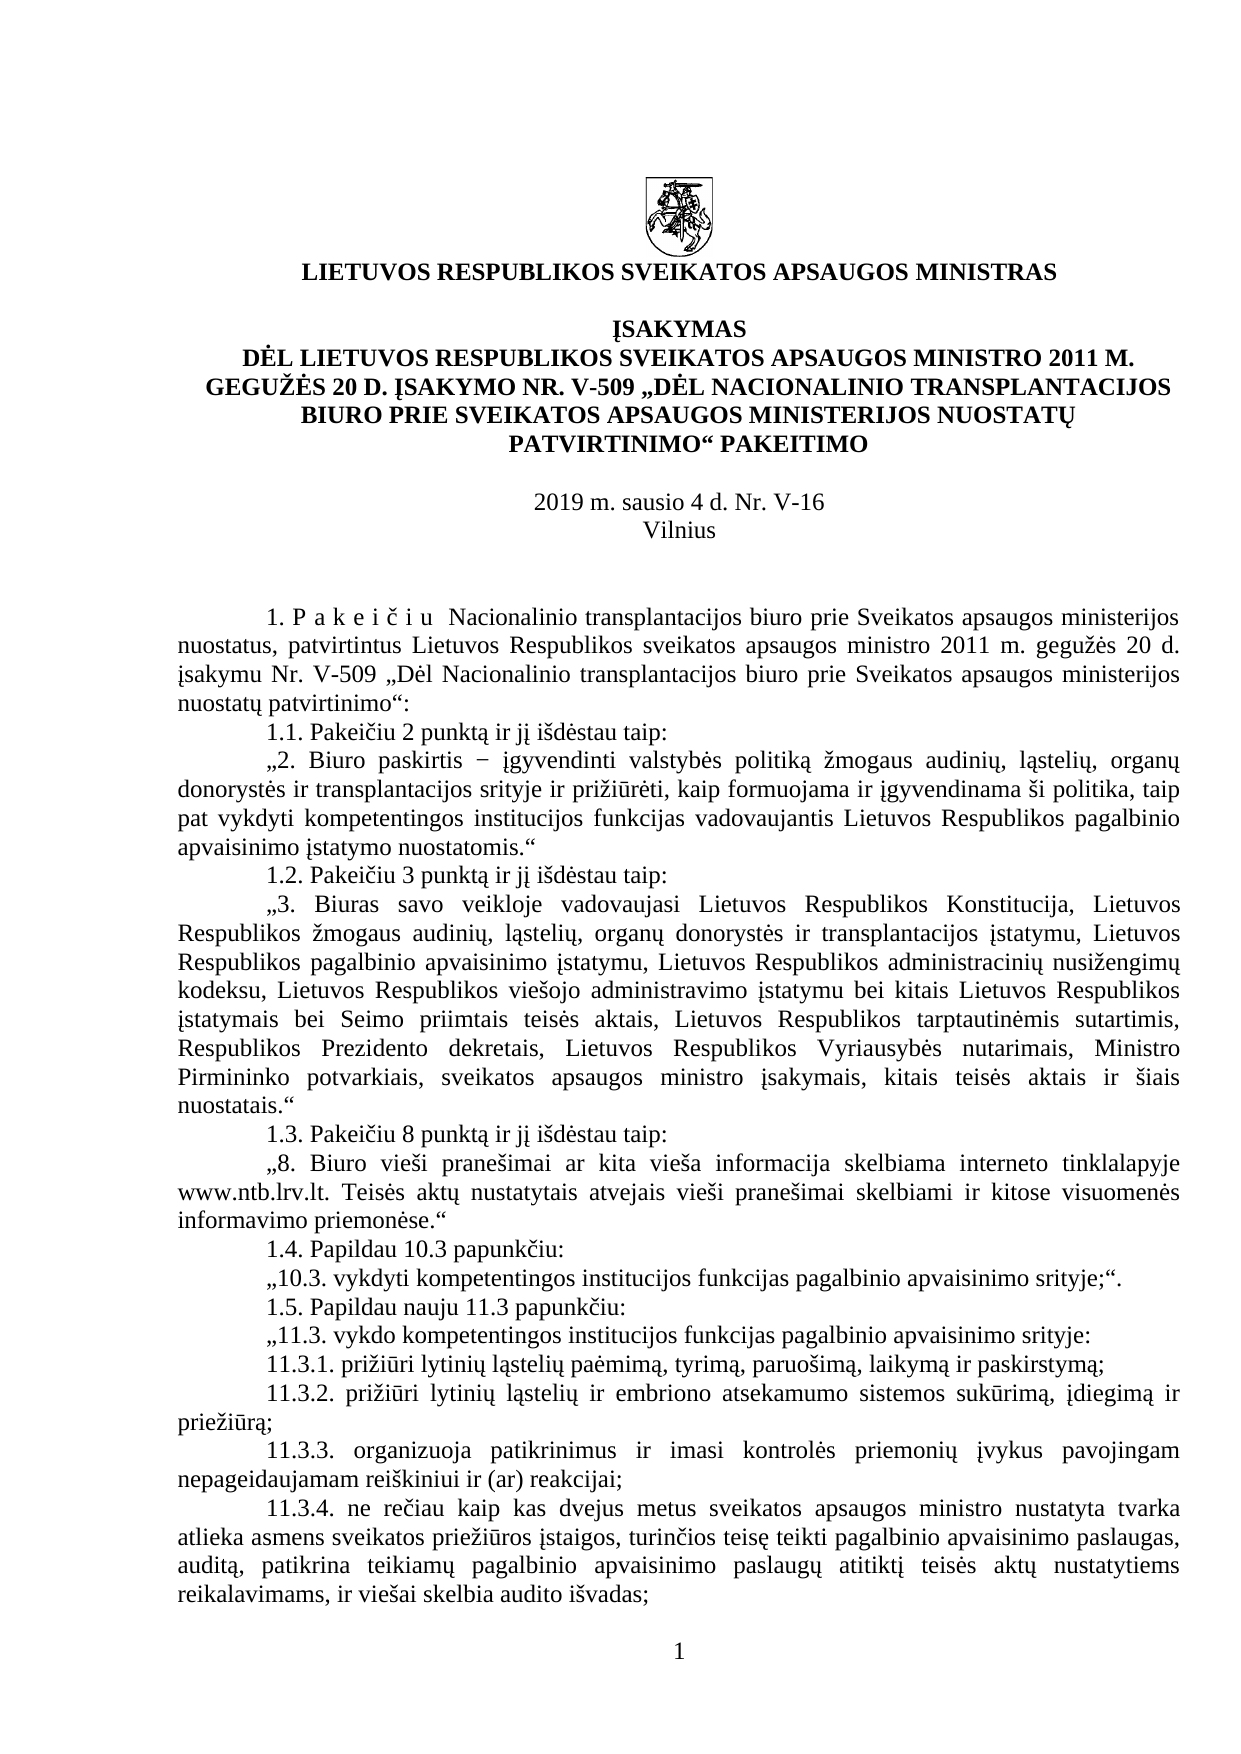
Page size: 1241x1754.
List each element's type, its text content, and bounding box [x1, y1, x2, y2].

text 1.3. Pakeičiu 8 punktą ir jį išdėstau taip: [266, 1119, 1181, 1148]
text ĮSAKYMAS [177, 314, 1181, 343]
text 11.3.2. prižiūri lytinių ląstelių ir embriono atsekamumo sistemos sukūrimą, įdiegimą ir priežiūrą; [177, 1378, 1181, 1436]
text 11.3.4. ne rečiau kaip kas dvejus metus sveikatos apsaugos ministro nustatyta tvarka atlieka asmens sveikatos priežiūros įstaigos, turinčios teisę teikti pagalbinio apvaisinimo paslaugas, auditą, patikrina teikiamų pagalbinio apvaisinimo paslaugų atitiktį teisės aktų nustatytiems reikalavimams, ir viešai skelbia audito išvadas; [177, 1493, 1181, 1608]
text 1.1. Pakeičiu 2 punktą ir jį išdėstau taip: [266, 717, 1181, 746]
text 1.2. Pakeičiu 3 punktą ir jį išdėstau taip: [266, 861, 1181, 889]
text „8. Biuro vieši pranešimai ar kita vieša informacija skelbiama interneto tinklalapyje www.ntb.lrv.lt. Teisės aktų nustatytais atvejais vieši pranešimai skelbiami ir kitose visuomenės informavimo priemonėse.“ [177, 1148, 1181, 1234]
text DĖL LIETUVOS RESPUBLIKOS SVEIKATOS APSAUGOS MINISTRO 2011 M. gegužės 20 d. ĮSAKYMO nR. V-509 „DĖL NACIONALINIO TRANSPLANTACIJOS BIURO PRIE SVEIKATOS APSAUGOS MINISTERIJOS NUOSTATŲ PATVIRTINIMO“ PAKEITIMO [196, 343, 1181, 458]
text 11.3.1. prižiūri lytinių ląstelių paėmimą, tyrimą, paruošimą, laikymą ir paskirstymą; [177, 1349, 1181, 1378]
text 11.3.3. organizuoja patikrinimus ir imasi kontrolės priemonių įvykus pavojingam nepageidaujamam reiškiniui ir (ar) reakcijai; [177, 1436, 1181, 1493]
text 1. P a k e i č i u Nacionalinio transplantacijos biuro prie Sveikatos apsaugos ministerijos nuostatus, patvirtintus Lietuvos Respublikos sveikatos apsaugos ministro 2011 m. gegužės 20 d. įsakymu Nr. V-509 „Dėl Nacionalinio transplantacijos biuro prie Sveikatos apsaugos ministerijos nuostatų patvirtinimo“: [177, 602, 1181, 717]
text „11.3. vykdo kompetentingos institucijos funkcijas pagalbinio apvaisinimo srityje: [177, 1321, 1181, 1349]
text Vilnius [177, 516, 1181, 544]
text 1.4. Papildau 10.3 papunkčiu: [177, 1234, 1181, 1263]
text „3. Biuras savo veikloje vadovaujasi Lietuvos Respublikos Konstitucija, Lietuvos Respublikos žmogaus audinių, ląstelių, organų donorystės ir transplantacijos įstatymu, Lietuvos Respublikos pagalbinio apvaisinimo įstatymu, Lietuvos Respublikos administracinių nusižengimų kodeksu, Lietuvos Respublikos viešojo administravimo įstatymu bei kitais Lietuvos Respublikos įstatymais bei Seimo priimtais teisės aktais, Lietuvos Respublikos tarptautinėmis sutartimis, Respublikos Prezidento dekretais, Lietuvos Respublikos Vyriausybės nutarimais, Ministro Pirmininko potvarkiais, sveikatos apsaugos ministro įsakymais, kitais teisės aktais ir šiais nuostatais.“ [177, 889, 1181, 1119]
text „10.3. vykdyti kompetentingos institucijos funkcijas pagalbinio apvaisinimo srityje;“. [177, 1263, 1181, 1292]
text LIETUVOS RESPUBLIKOS SVEIKATOS APSAUGOS ministras [177, 257, 1181, 286]
text 1.5. Papildau nauju 11.3 papunkčiu: [177, 1292, 1181, 1321]
text 2019 m. sausio 4 d. Nr. V-16 [177, 487, 1181, 516]
text „2. Biuro paskirtis − įgyvendinti valstybės politiką žmogaus audinių, ląstelių, organų donorystės ir transplantacijos srityje ir prižiūrėti, kaip formuojama ir įgyvendinama ši politika, taip pat vykdyti kompetentingos institucijos funkcijas vadovaujantis Lietuvos Respublikos pagalbinio apvaisinimo įstatymo nuostatomis.“ [177, 746, 1181, 861]
